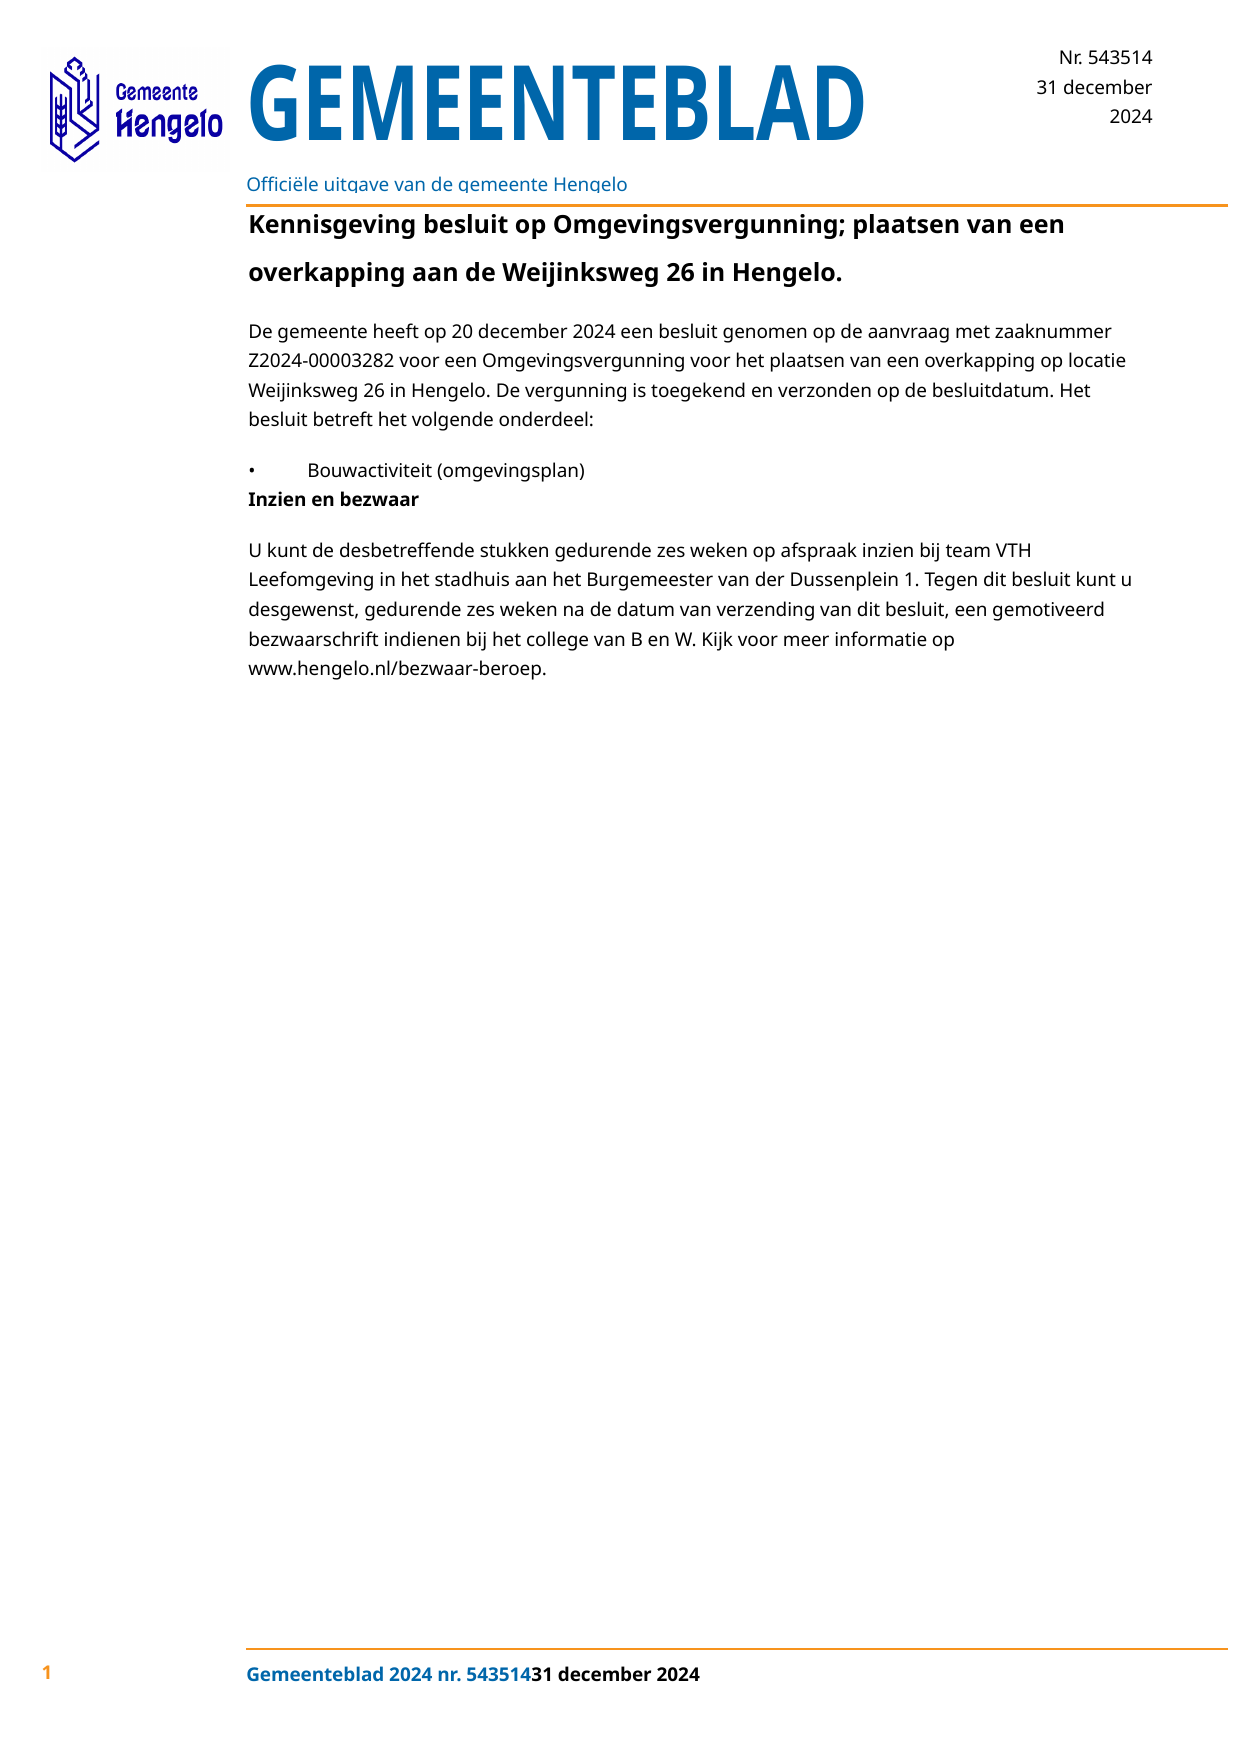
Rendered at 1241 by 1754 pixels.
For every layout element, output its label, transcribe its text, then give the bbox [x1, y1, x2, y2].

list Bouwactiviteit (omgevingsplan) [248, 457, 1152, 483]
text U kunt de desbetreffende stukken gedurende zes weken op afspraak inzien bij team VTH Leefomgeving in het stadhuis aan het Burgemeester van der Dussenplein 1. Tegen dit besluit kunt u desgewenst, gedurende zes weken na de datum van verzending van dit besluit, een gemotiveerd bezwaarschrift indienen bij het college van B en W. Kijk voor meer informatie op www.hengelo.nl/bezwaar-beroep. [248, 537, 1152, 681]
text Inzien en bezwaar [248, 487, 1152, 512]
text Kennisgeving besluit op Omgevingsvergunning; plaatsen van een overkapping aan de Weijinksweg 26 in Hengelo. [248, 207, 1152, 288]
picture [41, 47, 231, 172]
text De gemeente heeft op 20 december 2024 een besluit genomen op de aanvraag met zaaknummer Z2024-00003282 voor een Omgevingsvergunning voor het plaatsen van een overkapping op locatie Weijinksweg 26 in Hengelo. De vergunning is toegekend en verzonden op de besluitdatum. Het besluit betreft het volgende onderdeel: [248, 318, 1152, 432]
